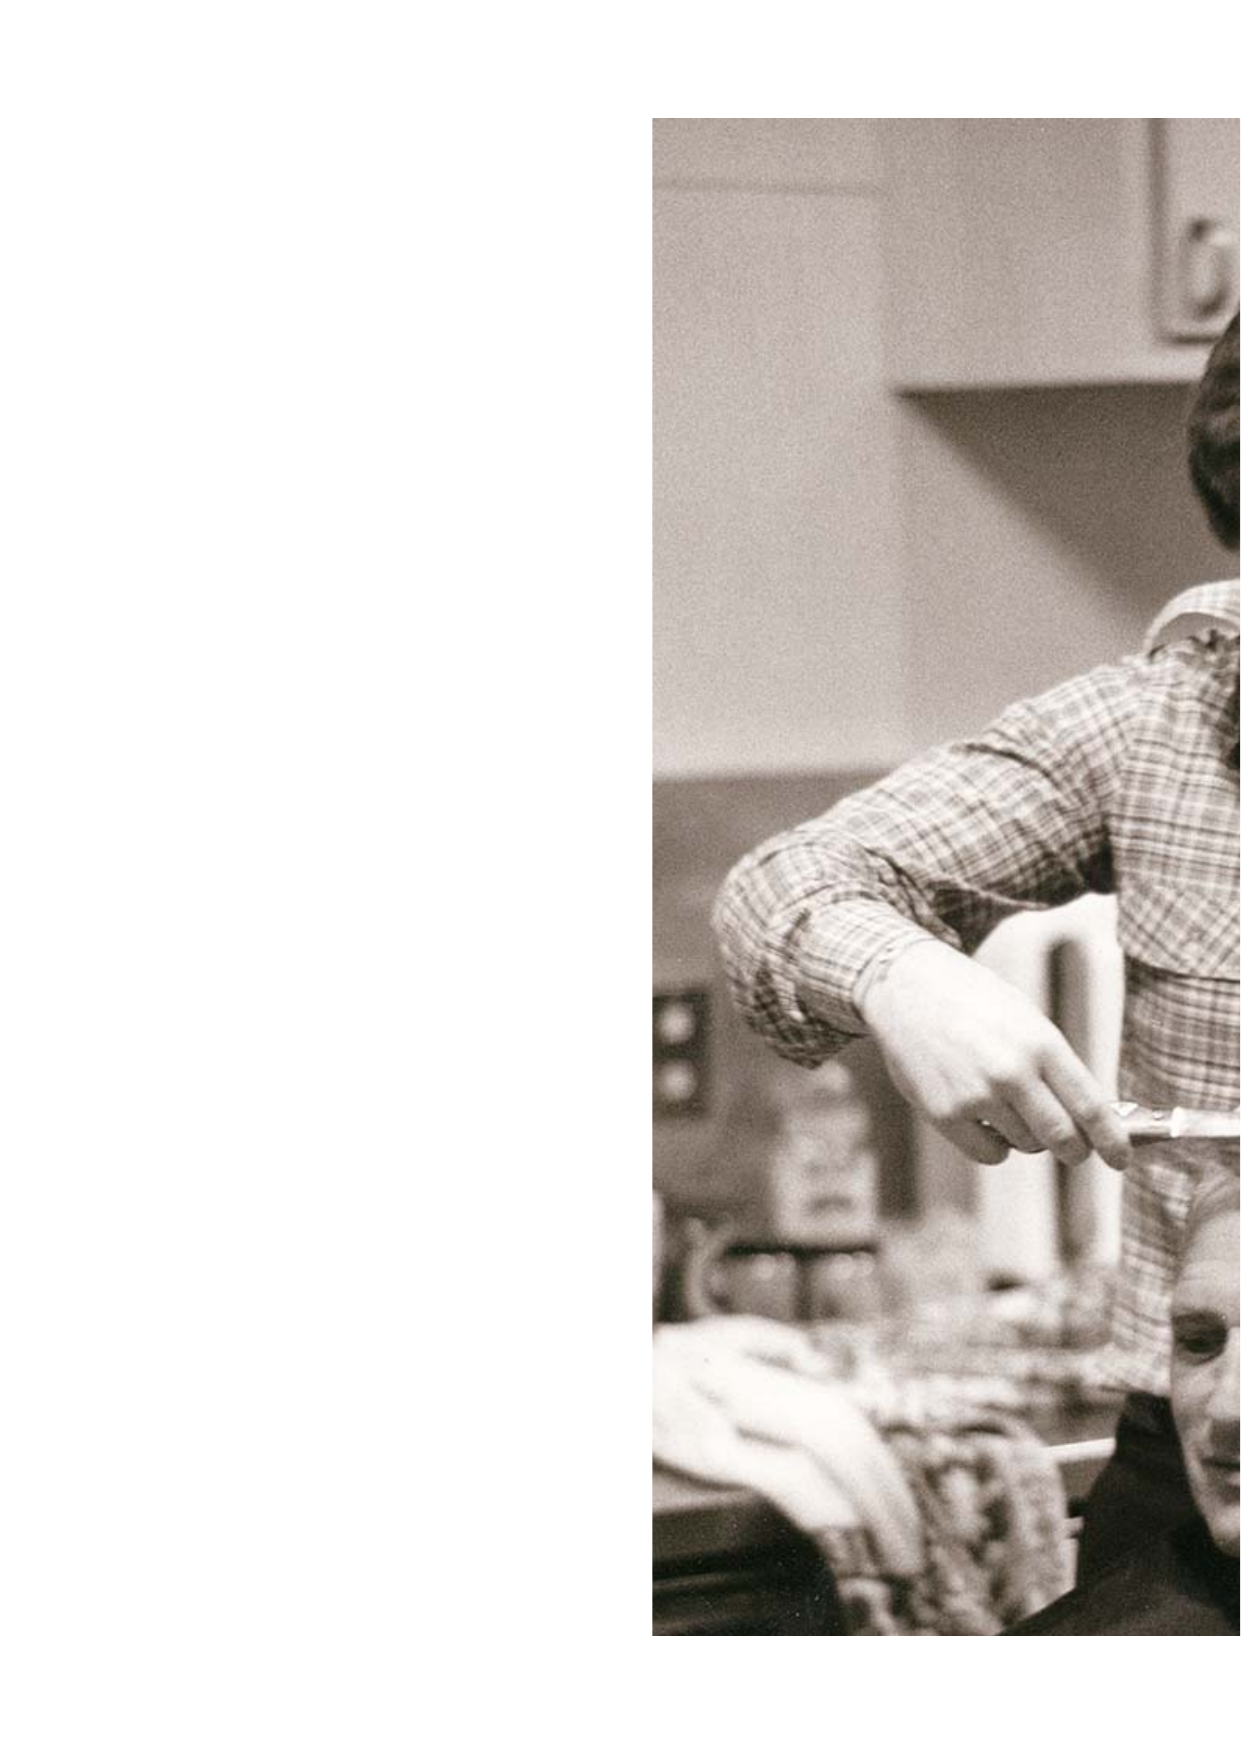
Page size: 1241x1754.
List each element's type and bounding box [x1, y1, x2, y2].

picture [652, 118, 1241, 1636]
